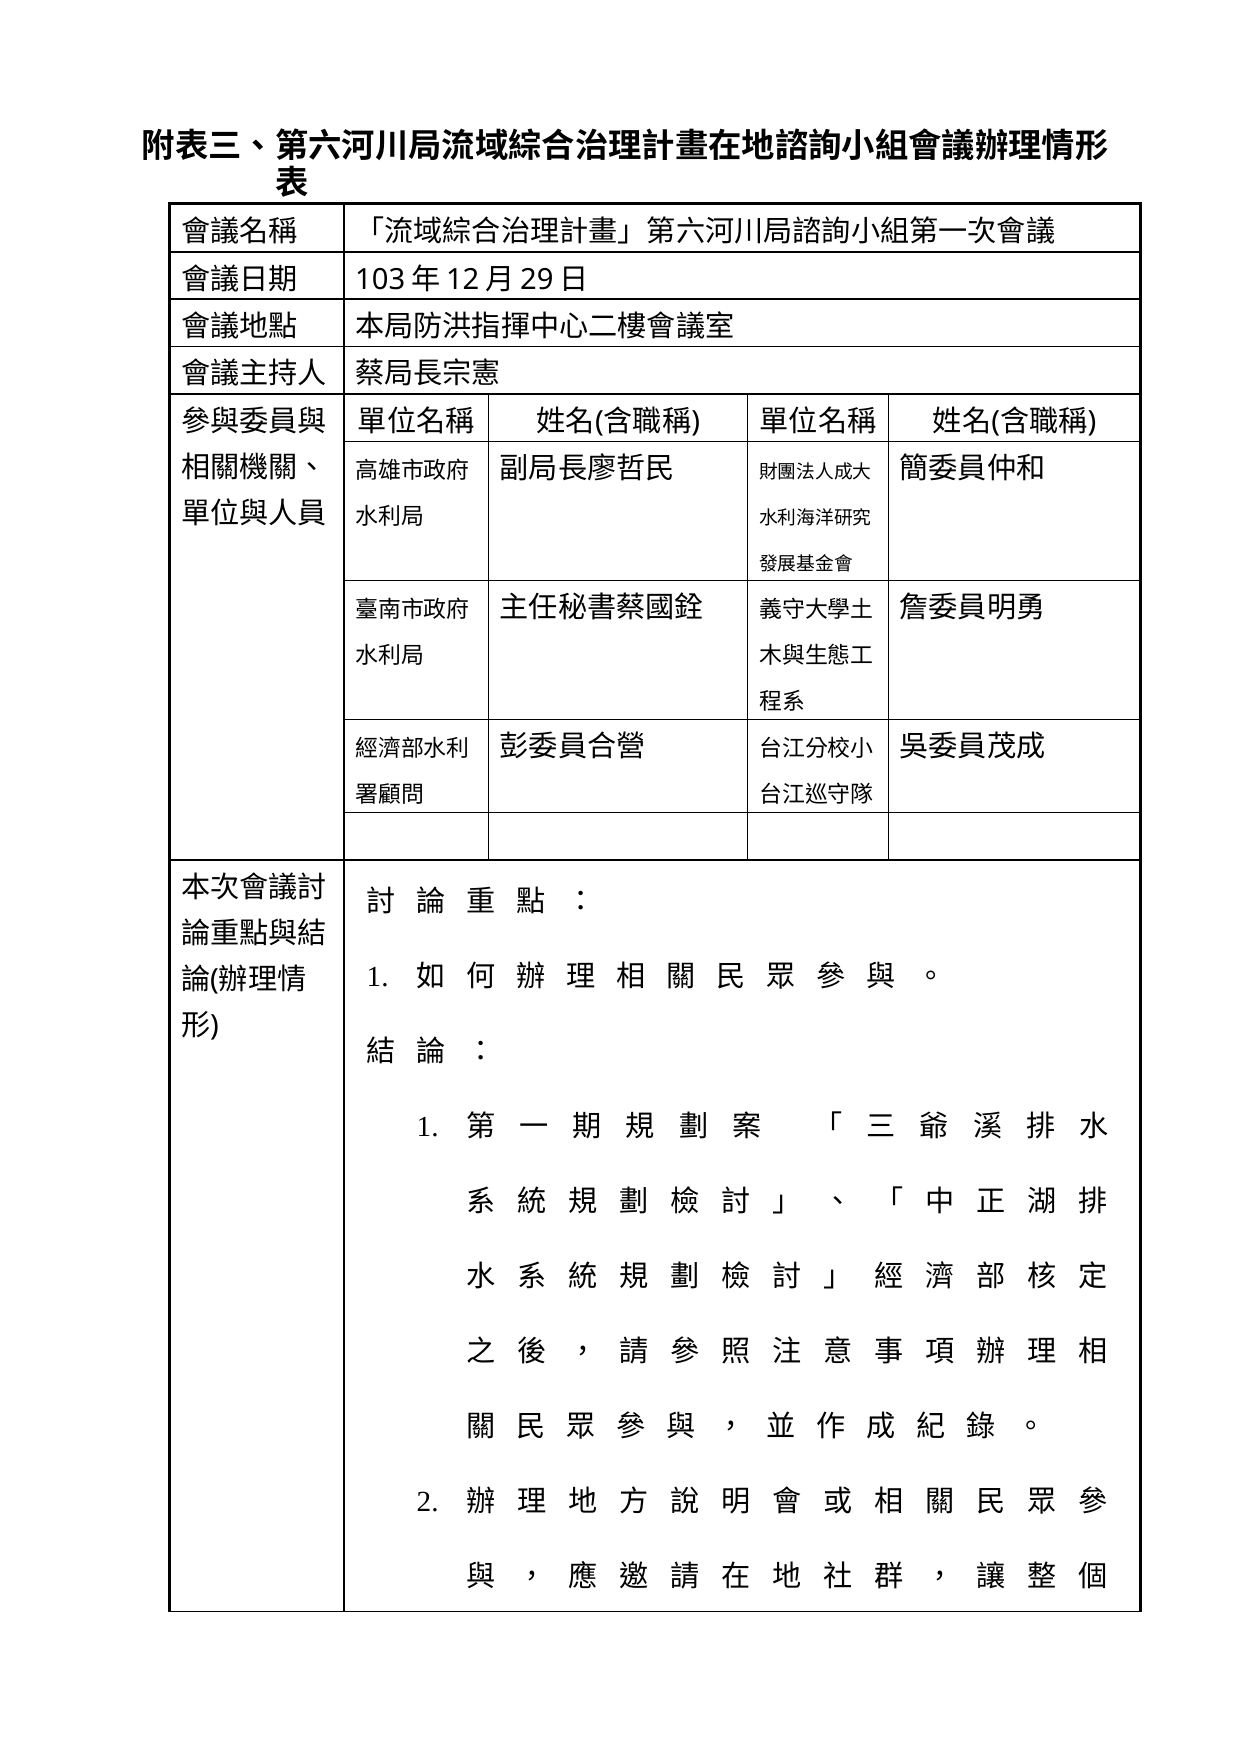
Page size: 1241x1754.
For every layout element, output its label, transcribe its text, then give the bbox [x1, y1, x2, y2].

table_cell 姓名(含職稱) [489, 395, 747, 441]
table_cell 高雄市政府水利局 [345, 442, 488, 579]
table_cell 臺南市政府水利局 [345, 581, 488, 719]
table_cell 財團法人成大水利海洋研究發展基金會 [748, 442, 888, 579]
table_cell 會議地點 [171, 300, 343, 346]
table_cell 彭委員合營 [489, 720, 747, 812]
table_cell [345, 813, 488, 859]
table_cell 簡委員仲和 [889, 442, 1139, 579]
table_cell 103年12月29日 [345, 253, 1139, 298]
table_cell 台江分校小台江巡守隊 [748, 720, 888, 812]
table_cell 詹委員明勇 [889, 581, 1139, 719]
text 附表三、第六河川局流域綜合治理計畫在地諮詢小組會議辦理情形表 [141, 127, 1116, 202]
table_cell 蔡局長宗憲 [345, 347, 1139, 393]
table_cell 義守大學土木與生態工程系 [748, 581, 888, 719]
table_cell 單位名稱 [345, 395, 488, 441]
table_cell 討論重點： 如何辦理相關民眾參與。 結論： 第一期規劃案 「三爺溪排水系統規劃檢討」、「中正湖排水系統規劃檢討」經濟部核定之後，請參照注意事項辦理相關民眾參與，並作成紀錄。 辦理地方說明會或相關民眾參與，應邀請在地社群，讓整個規劃報告較為完善。 目前未完成設計或已發包部份，應依規定作業流程辦說明會。 整個設計地方說明會，以排水系統為原則。 請主辦單位將排水系統規劃理念說明，再作細部設計說明，讓民眾了解施作必要性，減少抗爭。 [345, 861, 1139, 1611]
table_cell [889, 813, 1139, 859]
table_header 「流域綜合治理計畫」第六河川局諮詢小組第一次會議 [345, 205, 1139, 251]
table_cell 吳委員茂成 [889, 720, 1139, 812]
table_cell [489, 813, 747, 859]
table_cell 參與委員與相關機關、單位與人員 [171, 395, 343, 859]
table_cell 會議日期 [171, 253, 343, 298]
table_cell [748, 813, 888, 859]
table_cell 主任秘書蔡國銓 [489, 581, 747, 719]
table_cell 會議主持人 [171, 347, 343, 393]
table_cell 本局防洪指揮中心二樓會議室 [345, 300, 1139, 346]
table_cell 副局長廖哲民 [489, 442, 747, 579]
table_cell 本次會議討論重點與結論(辦理情形) [171, 861, 343, 1611]
table_header 會議名稱 [171, 205, 343, 251]
table_cell 經濟部水利署顧問 [345, 720, 488, 812]
table_cell 單位名稱 [748, 395, 888, 441]
table_cell 姓名(含職稱) [889, 395, 1139, 441]
